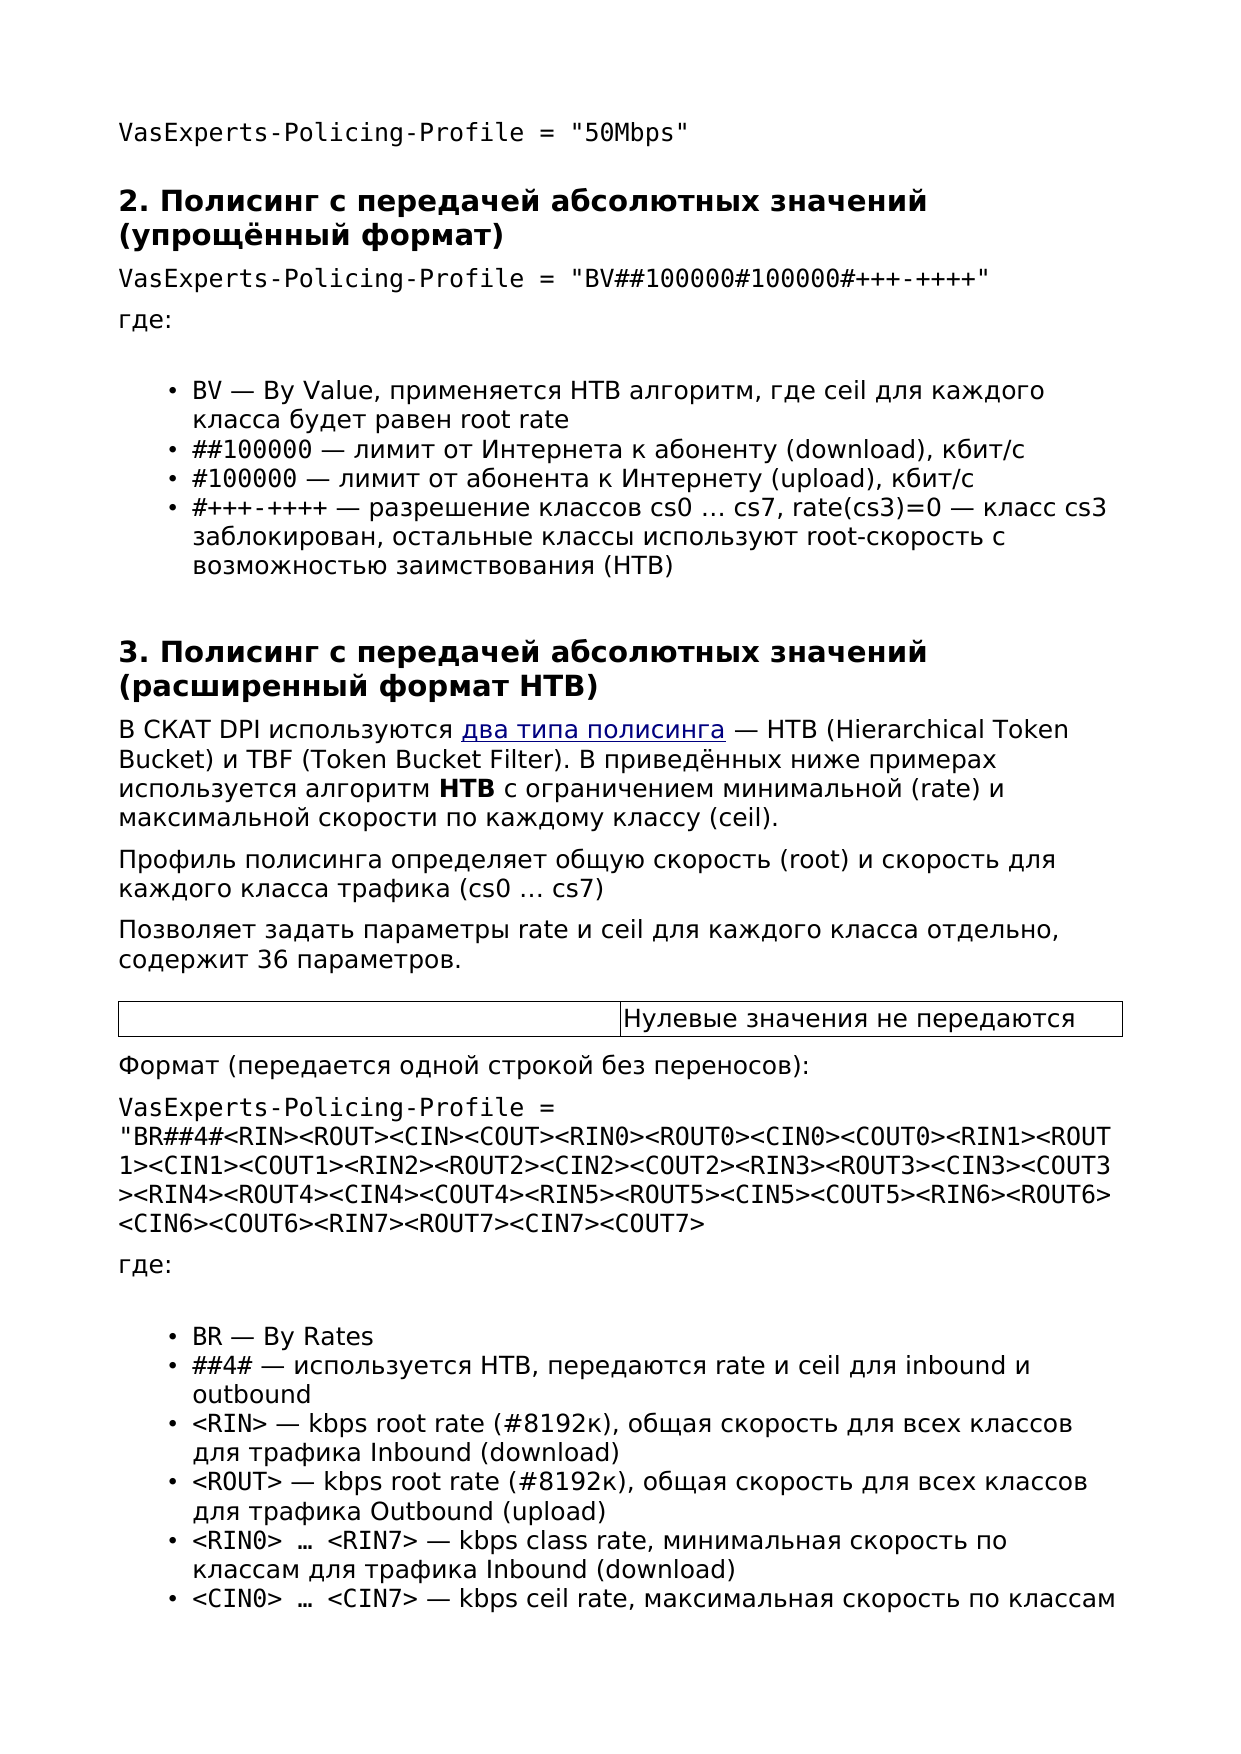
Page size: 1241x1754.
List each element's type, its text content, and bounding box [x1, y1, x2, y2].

list #+++-++++ — разрешение классов cs0 … cs7, rate(cs3)=0 — класс cs3 заблокирован, остальные классы используют root-скорость с возможностью заимствования (HTB) [177, 493, 1122, 581]
list <ROUT> — kbps root rate (#8192к), общая скорость для всех классов для трафика Outbound (upload) [177, 1467, 1122, 1526]
table_header Нулевые значения не передаются [621, 1002, 1122, 1036]
text В СКАТ DPI используются два типа полисинга — HTB (Hierarchical Token Bucket) и TBF (Token Bucket Filter). В приведённых ниже примерах используется алгоритм HTB с ограничением минимальной (rate) и максимальной скорости по каждому классу (ceil). [118, 716, 1122, 832]
text VasExperts-Policing-Profile = "50Mbps" [118, 118, 1122, 147]
text Позволяет задать параметры rate и ceil для каждого класса отдельно, содержит 36 параметров. [118, 916, 1122, 974]
text VasExperts-Policing-Profile = "BV##100000#100000#+++-++++" [118, 264, 1122, 294]
subtitle 3. Полисинг с передачей абсолютных значений (расширенный формат HTB) [118, 635, 1122, 703]
text где: [118, 1251, 1122, 1280]
table_header [119, 1002, 620, 1036]
list <CIN0> … <CIN7> — kbps ceil rate, максимальная скорость по классам [177, 1584, 1122, 1613]
subtitle 2. Полисинг с передачей абсолютных значений (упрощённый формат) [118, 184, 1122, 252]
list BR — By Rates [177, 1322, 1122, 1351]
text где: [118, 305, 1122, 334]
list ##100000 — лимит от Интернета к абоненту (download), кбит/с [177, 435, 1122, 464]
text VasExperts-Policing-Profile = "BR##4#<RIN><ROUT><CIN><COUT><RIN0><ROUT0><CIN0><COUT0><RIN1><ROUT1><CIN1><COUT1><RIN2><ROUT2><CIN2><COUT2><RIN3><ROUT3><CIN3><COUT3><RIN4><ROUT4><CIN4><COUT4><RIN5><ROUT5><CIN5><COUT5><RIN6><ROUT6><CIN6><COUT6><RIN7><ROUT7><CIN7><COUT7> [118, 1093, 1122, 1239]
list <RIN> — kbps root rate (#8192к), общая скорость для всех классов для трафика Inbound (download) [177, 1409, 1122, 1467]
list <RIN0> … <RIN7> — kbps class rate, минимальная скорость по классам для трафика Inbound (download) [177, 1526, 1122, 1584]
text Формат (передается одной строкой без переносов): [118, 1051, 1122, 1080]
list BV — By Value, применяется HTB алгоритм, где ceil для каждого класса будет равен root rate [177, 377, 1122, 435]
list #100000 — лимит от абонента к Интернету (upload), кбит/с [177, 464, 1122, 493]
list ##4# — используется HTB, передаются rate и ceil для inbound и outbound [177, 1351, 1122, 1409]
text Профиль полисинга определяет общую скорость (root) и скорость для каждого класса трафика (cs0 … cs7) [118, 845, 1122, 903]
